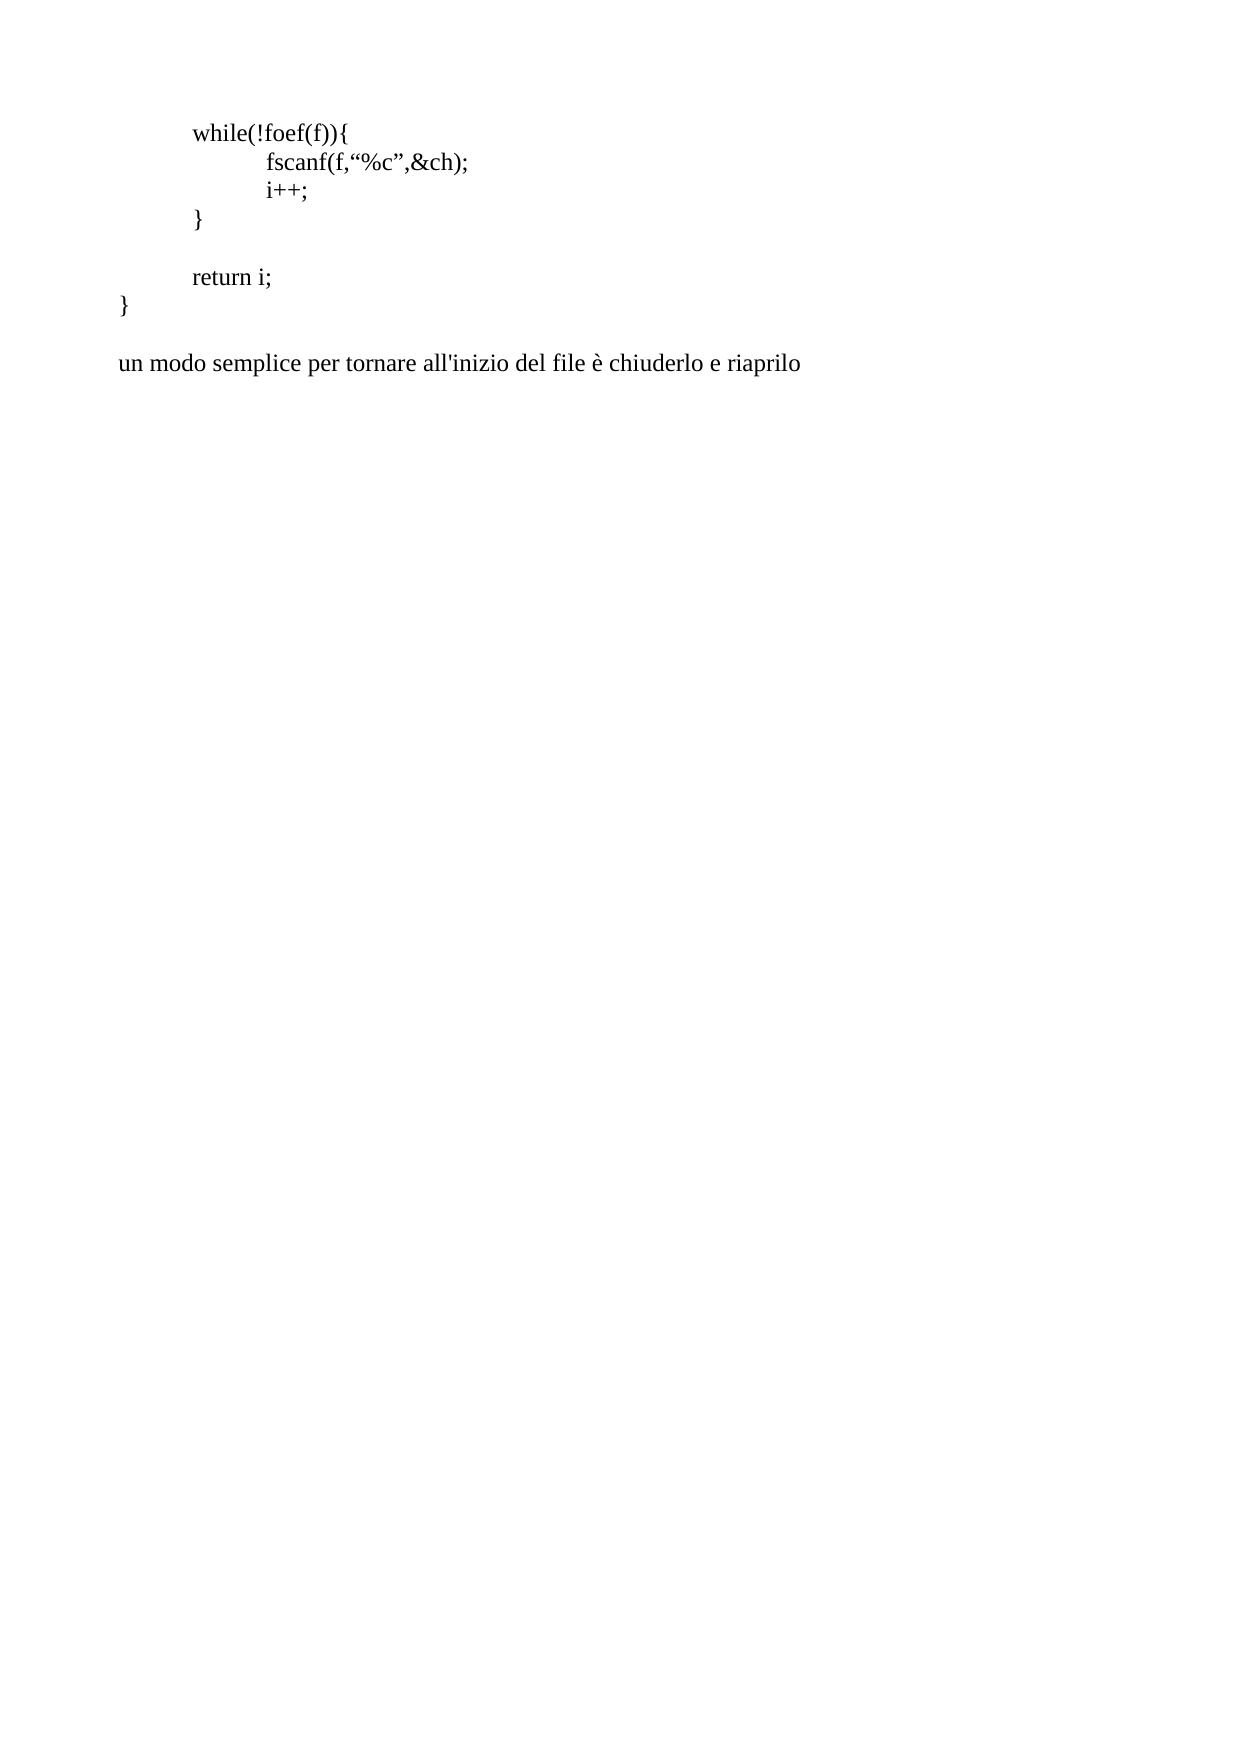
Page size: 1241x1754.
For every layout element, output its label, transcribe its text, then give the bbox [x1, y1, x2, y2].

text un modo semplice per tornare all'inizio del file è chiuderlo e riaprilo [118, 348, 1122, 377]
text i++; [118, 176, 1122, 204]
text return i; [118, 262, 1122, 291]
text while(!foef(f)){ [118, 118, 1122, 147]
text } [118, 291, 1122, 319]
text fscanf(f,“%c”,&ch); [118, 147, 1122, 176]
text } [118, 204, 1122, 233]
